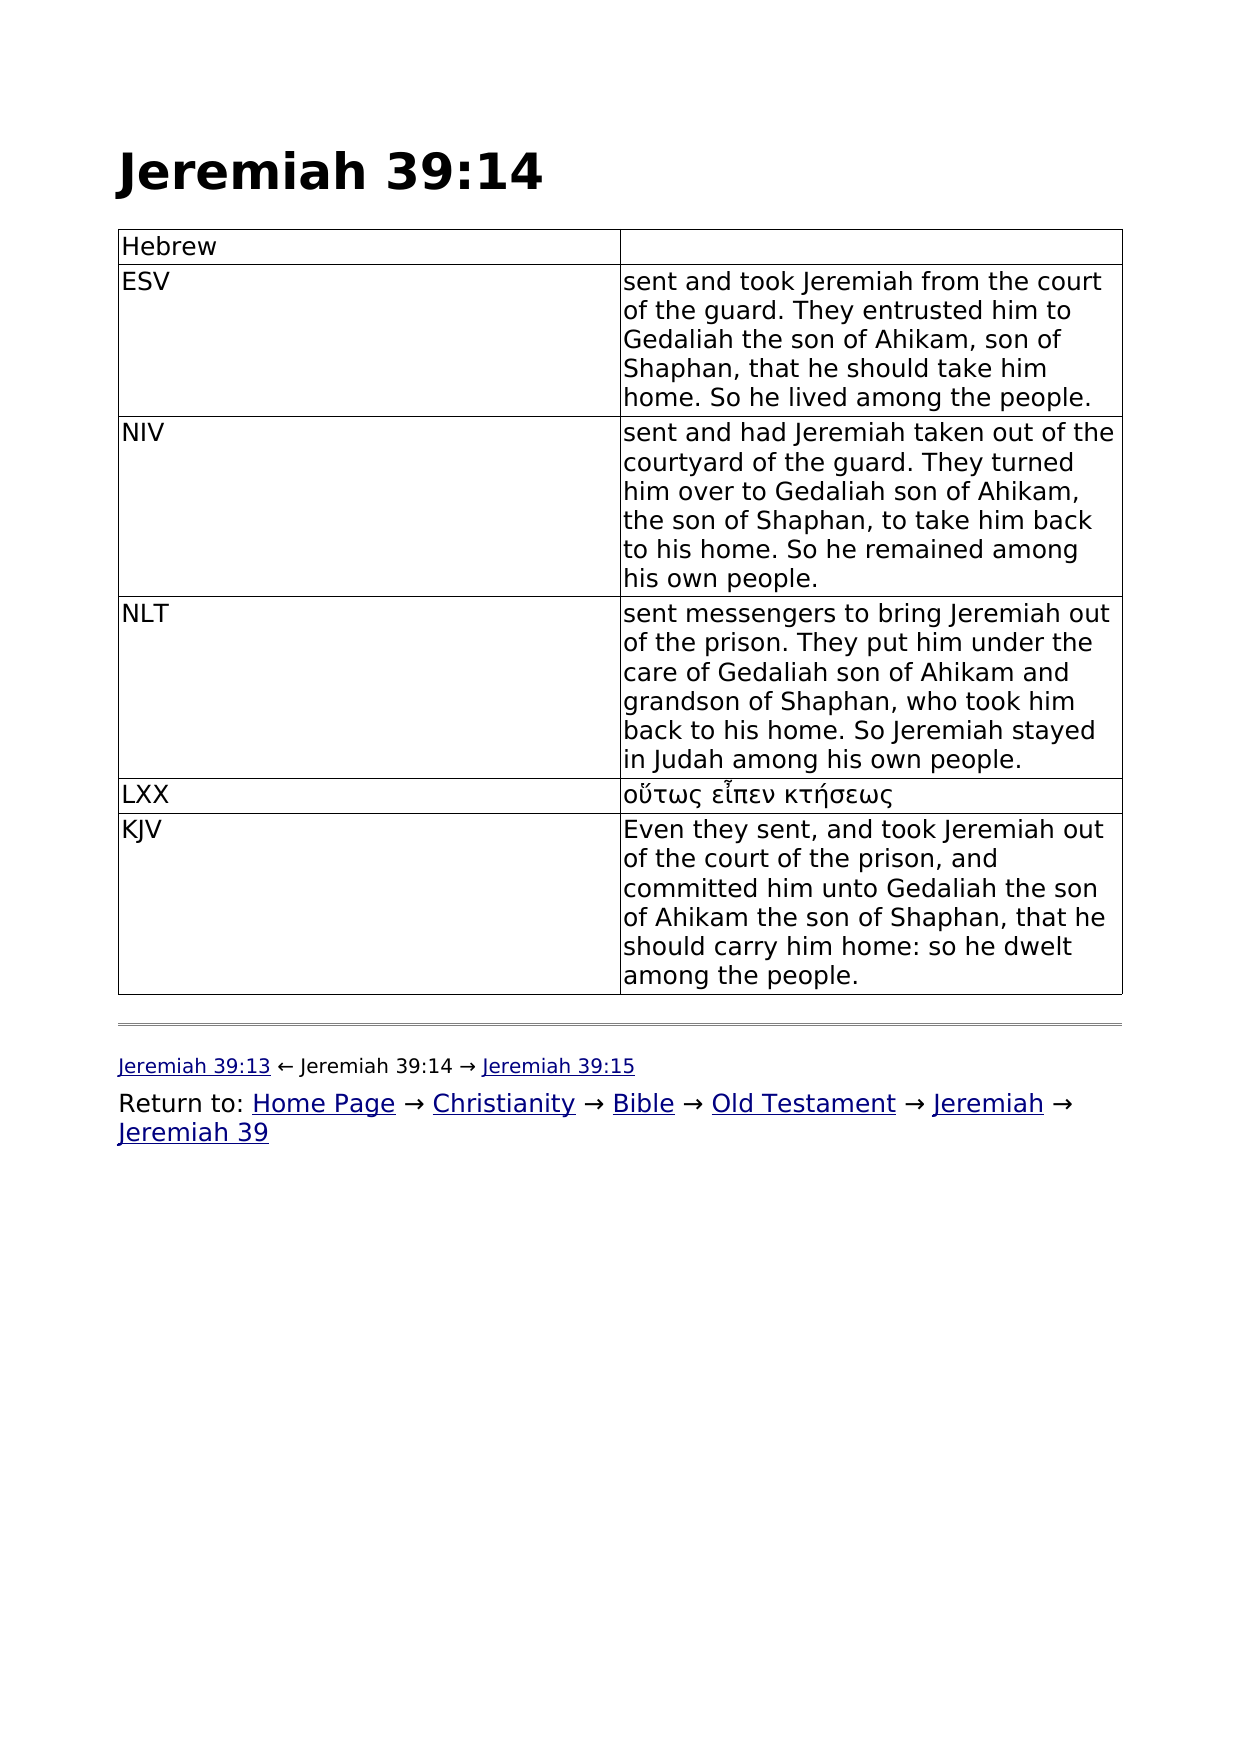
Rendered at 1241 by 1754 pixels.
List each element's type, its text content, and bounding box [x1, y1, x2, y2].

table_cell sent messengers to bring Jeremiah out of the prison. They put him under the care of Gedaliah son of Ahikam and grandson of Shaphan, who took him back to his home. So Jeremiah stayed in Judah among his own people. [621, 597, 1122, 777]
table_cell NLT [119, 597, 620, 777]
table_cell LXX [119, 779, 620, 812]
table_cell Even they sent, and took Jeremiah out of the court of the prison, and committed him unto Gedaliah the son of Ahikam the son of Shaphan, that he should carry him home: so he dwelt among the people. [621, 814, 1122, 993]
table_header Hebrew [119, 230, 620, 264]
text Jeremiah 39:13 ← Jeremiah 39:14 → Jeremiah 39:15 [118, 1055, 1122, 1089]
table_cell NIV [119, 417, 620, 596]
text Return to: Home Page → Christianity → Bible → Old Testament → Jeremiah → Jeremiah 39 [118, 1089, 1122, 1147]
table_cell sent and took Jeremiah from the court of the guard. They entrusted him to Gedaliah the son of Ahikam, son of Shaphan, that he should take him home. So he lived among the people. [621, 265, 1122, 416]
table_header [621, 230, 1122, 264]
subtitle Jeremiah 39:14 [118, 143, 1122, 201]
table_cell KJV [119, 814, 620, 993]
table_cell sent and had Jeremiah taken out of the courtyard of the guard. They turned him over to Gedaliah son of Ahikam, the son of Shaphan, to take him back to his home. So he remained among his own people. [621, 417, 1122, 596]
table_cell οὕτως εἶπεν κτήσεως [621, 779, 1122, 812]
table_cell ESV [119, 265, 620, 416]
